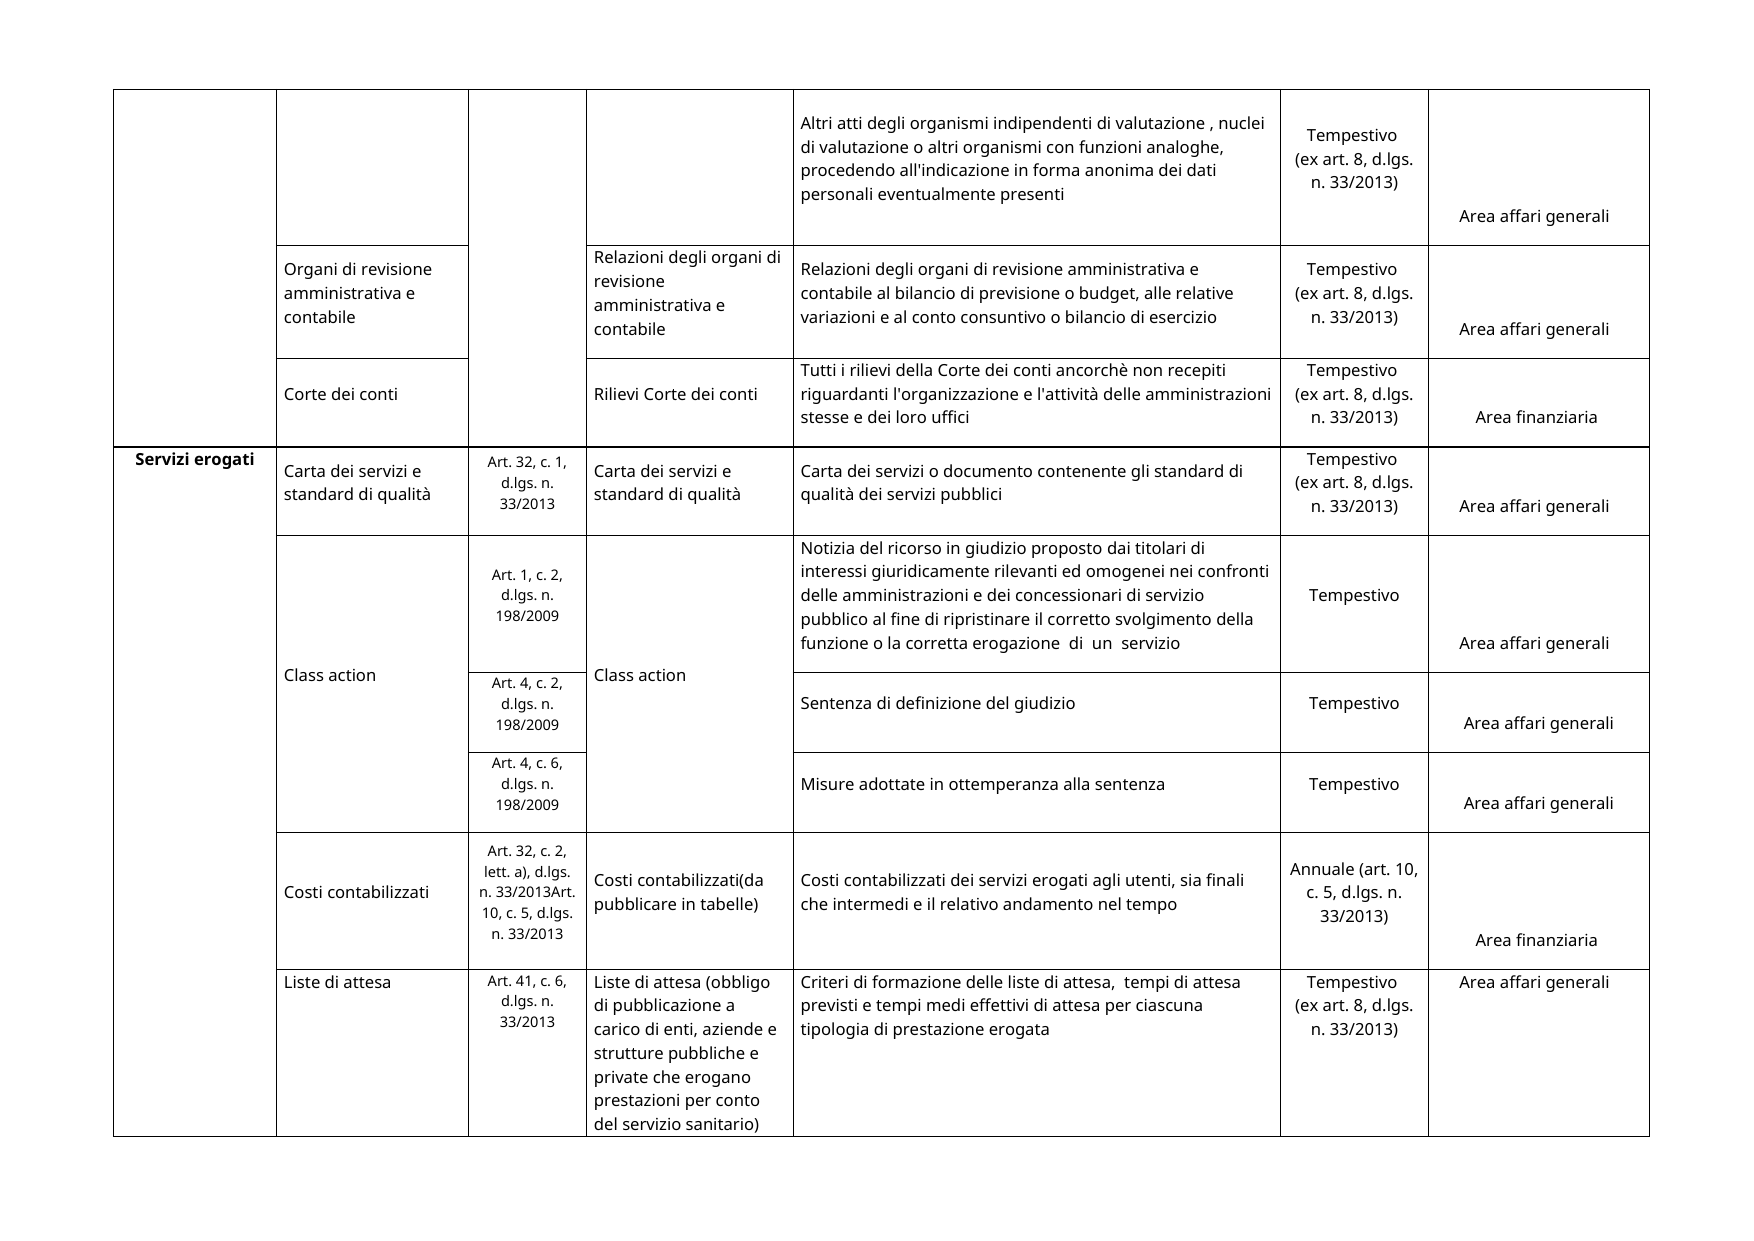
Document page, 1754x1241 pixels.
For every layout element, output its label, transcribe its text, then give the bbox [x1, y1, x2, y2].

table_cell Sentenza di definizione del giudizio [794, 673, 1280, 752]
table_cell Corte dei conti [277, 359, 468, 446]
table_cell Relazioni degli organi di revisione amministrativa e contabile [587, 246, 793, 357]
table_cell Tempestivo (ex art. 8, d.lgs. n. 33/2013) [1281, 359, 1428, 446]
table_cell Area affari generali [1429, 448, 1649, 535]
table_cell Criteri di formazione delle liste di attesa, tempi di attesa previsti e tempi medi effettivi di attesa per ciascuna tipologia di prestazione erogata [794, 970, 1280, 1136]
table_cell Carta dei servizi e standard di qualità [277, 448, 468, 535]
table_cell Art. 4, c. 6, d.lgs. n. 198/2009 [469, 753, 586, 832]
table_cell Tempestivo [1281, 673, 1428, 752]
table_cell Tempestivo (ex art. 8, d.lgs. n. 33/2013) [1281, 970, 1428, 1136]
table_cell Tutti i rilievi della Corte dei conti ancorchè non recepiti riguardanti l'organizzazione e l'attività delle amministrazioni stesse e dei loro uffici [794, 359, 1280, 446]
table_cell Art. 4, c. 2, d.lgs. n. 198/2009 [469, 673, 586, 752]
table_cell Area affari generali [1429, 970, 1649, 1136]
table_cell Organi di revisione amministrativa e contabile [277, 246, 468, 357]
table_cell Area finanziaria [1429, 359, 1649, 446]
table_cell Tempestivo (ex art. 8, d.lgs. n. 33/2013) [1281, 448, 1428, 535]
table_cell Carta dei servizi o documento contenente gli standard di qualità dei servizi pubblici [794, 448, 1280, 535]
table_cell Area finanziaria [1429, 833, 1649, 969]
table_cell Area affari generali [1429, 753, 1649, 832]
table_cell Rilievi Corte dei conti [587, 359, 793, 446]
table_cell Area affari generali [1429, 673, 1649, 752]
table_cell Tempestivo [1281, 536, 1428, 672]
table_cell Art. 32, c. 1, d.lgs. n. 33/2013 [469, 448, 586, 535]
table_cell Class action [277, 536, 468, 832]
table_cell Art. 32, c. 2, lett. a), d.lgs. n. 33/2013Art. 10, c. 5, d.lgs. n. 33/2013 [469, 833, 586, 969]
table_cell Tempestivo (ex art. 8, d.lgs. n. 33/2013) [1281, 90, 1428, 245]
table_cell Art. 41, c. 6, d.lgs. n. 33/2013 [469, 970, 586, 1136]
table_cell Tempestivo (ex art. 8, d.lgs. n. 33/2013) [1281, 246, 1428, 357]
table_cell Liste di attesa [277, 970, 468, 1136]
table_cell Carta dei servizi e standard di qualità [587, 448, 793, 535]
table_cell [114, 90, 276, 446]
table_cell Area affari generali [1429, 536, 1649, 672]
table_cell Tempestivo [1281, 753, 1428, 832]
table_cell Area affari generali [1429, 90, 1649, 245]
table_cell Costi contabilizzati [277, 833, 468, 969]
table_cell Servizi erogati [114, 448, 276, 1136]
table_cell Costi contabilizzati dei servizi erogati agli utenti, sia finali che intermedi e il relativo andamento nel tempo [794, 833, 1280, 969]
table_cell Misure adottate in ottemperanza alla sentenza [794, 753, 1280, 832]
table_cell Art. 1, c. 2, d.lgs. n. 198/2009 [469, 536, 586, 672]
table_cell Notizia del ricorso in giudizio proposto dai titolari di interessi giuridicamente rilevanti ed omogenei nei confronti delle amministrazioni e dei concessionari di servizio pubblico al fine di ripristinare il corretto svolgimento della funzione o la corretta erogazione di un servizio [794, 536, 1280, 672]
table_cell [469, 90, 586, 446]
table_cell Costi contabilizzati(da pubblicare in tabelle) [587, 833, 793, 969]
table_cell Area affari generali [1429, 246, 1649, 357]
table_cell Liste di attesa (obbligo di pubblicazione a carico di enti, aziende e strutture pubbliche e private che erogano prestazioni per conto del servizio sanitario) [587, 970, 793, 1136]
table_cell [277, 90, 468, 245]
table_cell Class action [587, 536, 793, 832]
table_cell [587, 90, 793, 245]
table_cell Relazioni degli organi di revisione amministrativa e contabile al bilancio di previsione o budget, alle relative variazioni e al conto consuntivo o bilancio di esercizio [794, 246, 1280, 357]
table_cell Annuale (art. 10, c. 5, d.lgs. n. 33/2013) [1281, 833, 1428, 969]
table_cell Altri atti degli organismi indipendenti di valutazione , nuclei di valutazione o altri organismi con funzioni analoghe, procedendo all'indicazione in forma anonima dei dati personali eventualmente presenti [794, 90, 1280, 245]
